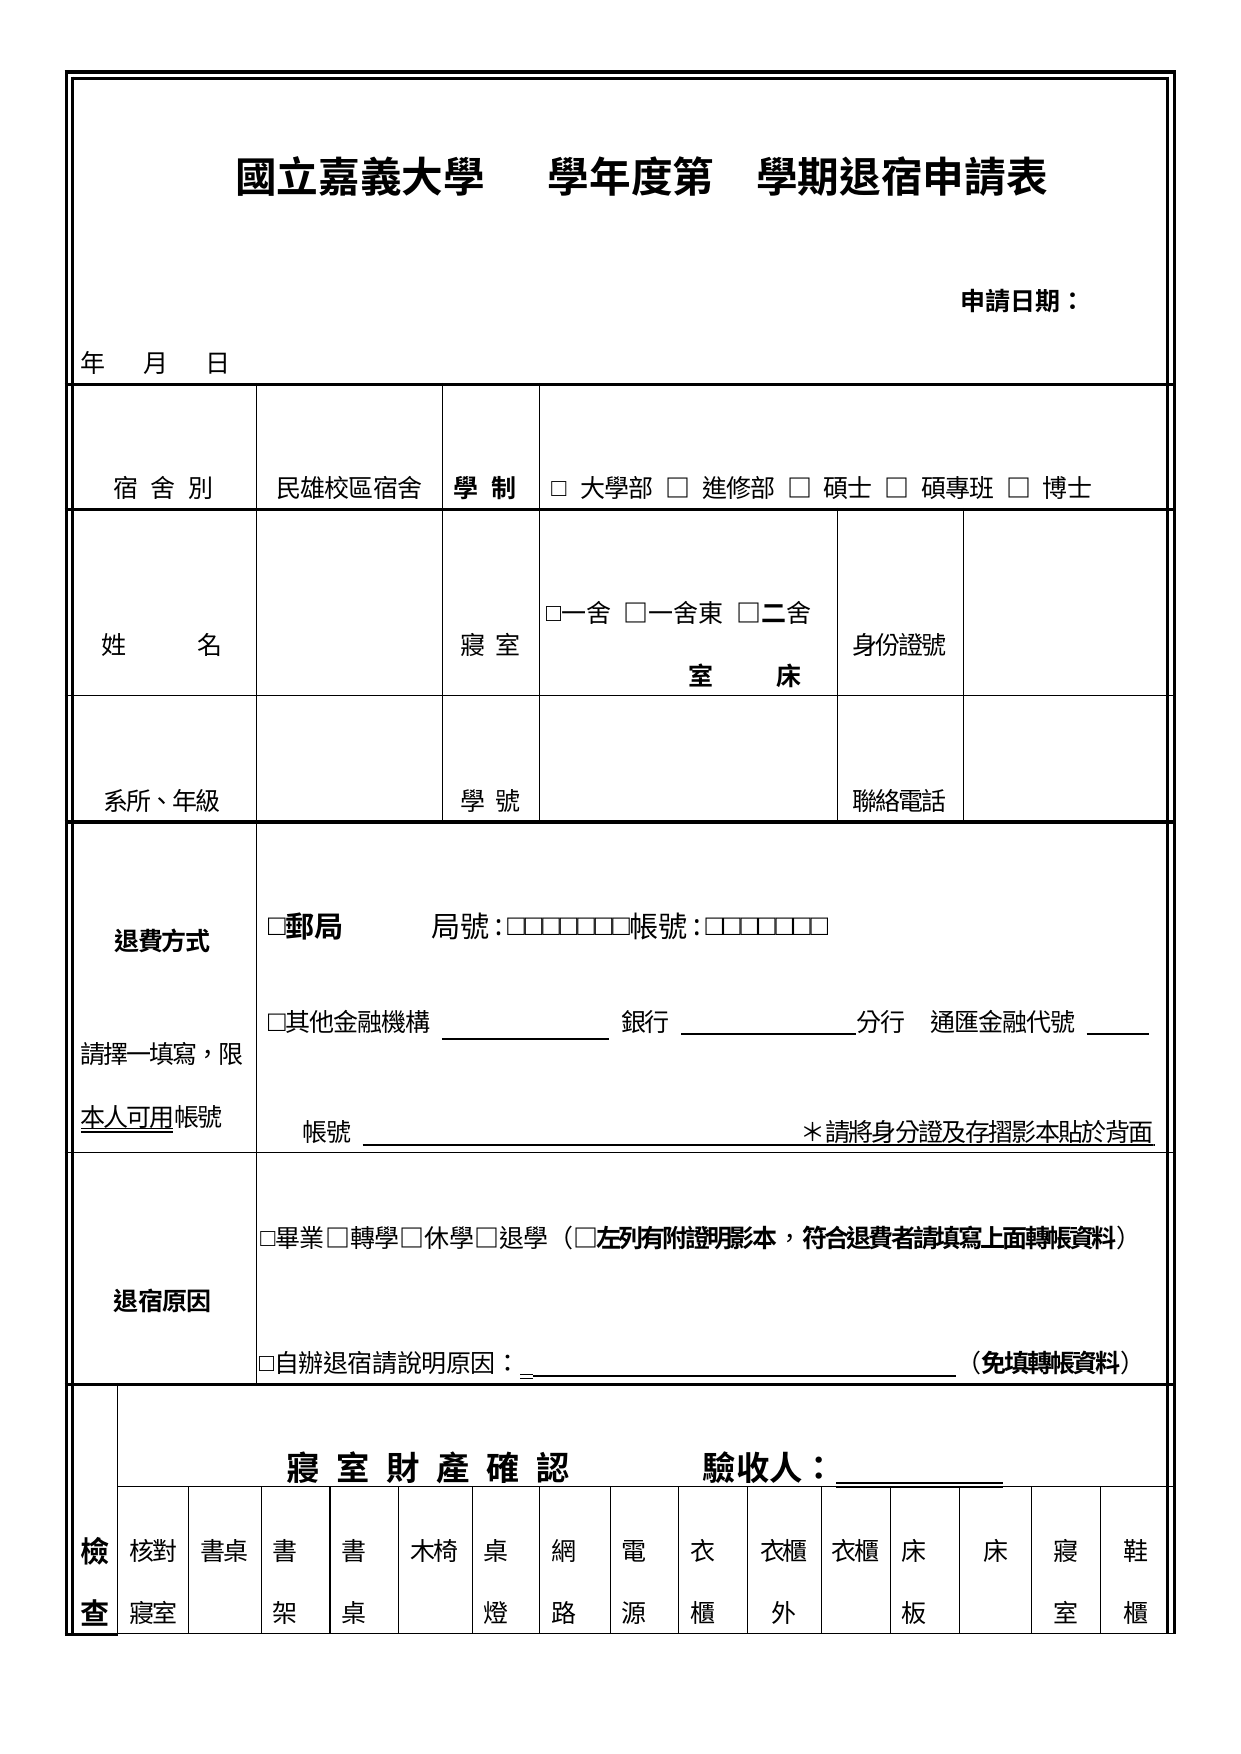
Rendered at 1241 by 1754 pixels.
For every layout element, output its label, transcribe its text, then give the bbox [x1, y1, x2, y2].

table_cell 衣櫃 [822, 1487, 890, 1633]
table_cell 學 制 [443, 386, 539, 508]
table_cell 民雄校區宿舍 [257, 386, 442, 508]
table_cell 寢 室 [443, 511, 539, 695]
table_cell □一舍 □一舍東 □二舍 室 床 [540, 511, 837, 695]
table_cell □ 大學部 □ 進修部 □ 碩士 □ 碩專班 □ 博士 [540, 386, 1166, 508]
table_cell 書架 [262, 1487, 329, 1633]
table_cell [257, 696, 442, 820]
table_cell 寢 室 財 產 確 認 驗收人： [118, 1386, 1166, 1486]
table_cell 身份證號 [838, 511, 963, 695]
table_cell [964, 511, 1166, 695]
table_cell 書桌 [189, 1487, 261, 1633]
table_cell 衣櫃 外 [748, 1487, 821, 1633]
table_cell 鞋櫃 [1101, 1487, 1166, 1633]
table_cell 姓 名 [74, 511, 256, 695]
table_cell 書桌 [331, 1487, 398, 1633]
table_cell [540, 696, 837, 820]
table_cell 衣櫃 [679, 1487, 747, 1633]
table_cell 退費方式 請擇一填寫，限本人可用帳號 [74, 824, 256, 1152]
table_cell 床 [960, 1487, 1031, 1633]
table_cell □郵局 局號:□□□□□□□帳號:□□□□□□□ □其他金融機構 銀行 分行 通匯金融代號 帳號 ＊請將身分證及存摺影本貼於背面 [257, 824, 1166, 1152]
table_cell 核對寢室 [118, 1487, 188, 1633]
table_cell 木椅 [399, 1487, 472, 1633]
table_cell 網路 [540, 1487, 610, 1633]
table_cell □畢業□轉學□休學□退學（□左列有附證明影本，符合退費者請填寫上面轉帳資料） □自辦退宿請說明原因： （免填轉帳資料） [257, 1153, 1166, 1383]
table_cell 退宿原因 [74, 1153, 256, 1383]
table_cell 床板 [891, 1488, 959, 1633]
table_cell [964, 696, 1166, 820]
table_cell [257, 511, 442, 695]
table_cell 聯絡電話 [838, 696, 963, 820]
table_cell 系所、年級 [74, 696, 256, 820]
table_cell 學 號 [443, 696, 539, 820]
table_cell 檢 查 [74, 1386, 117, 1633]
table_cell 桌燈 [473, 1487, 539, 1633]
table_cell 電源 [611, 1487, 678, 1633]
table_cell 宿 舍 別 [74, 386, 256, 508]
table_cell 寢室 [1032, 1487, 1100, 1633]
table_header 國立嘉義大學 學年度第 學期退宿申請表 申請日期： 年 月 日 [69, 74, 1171, 383]
